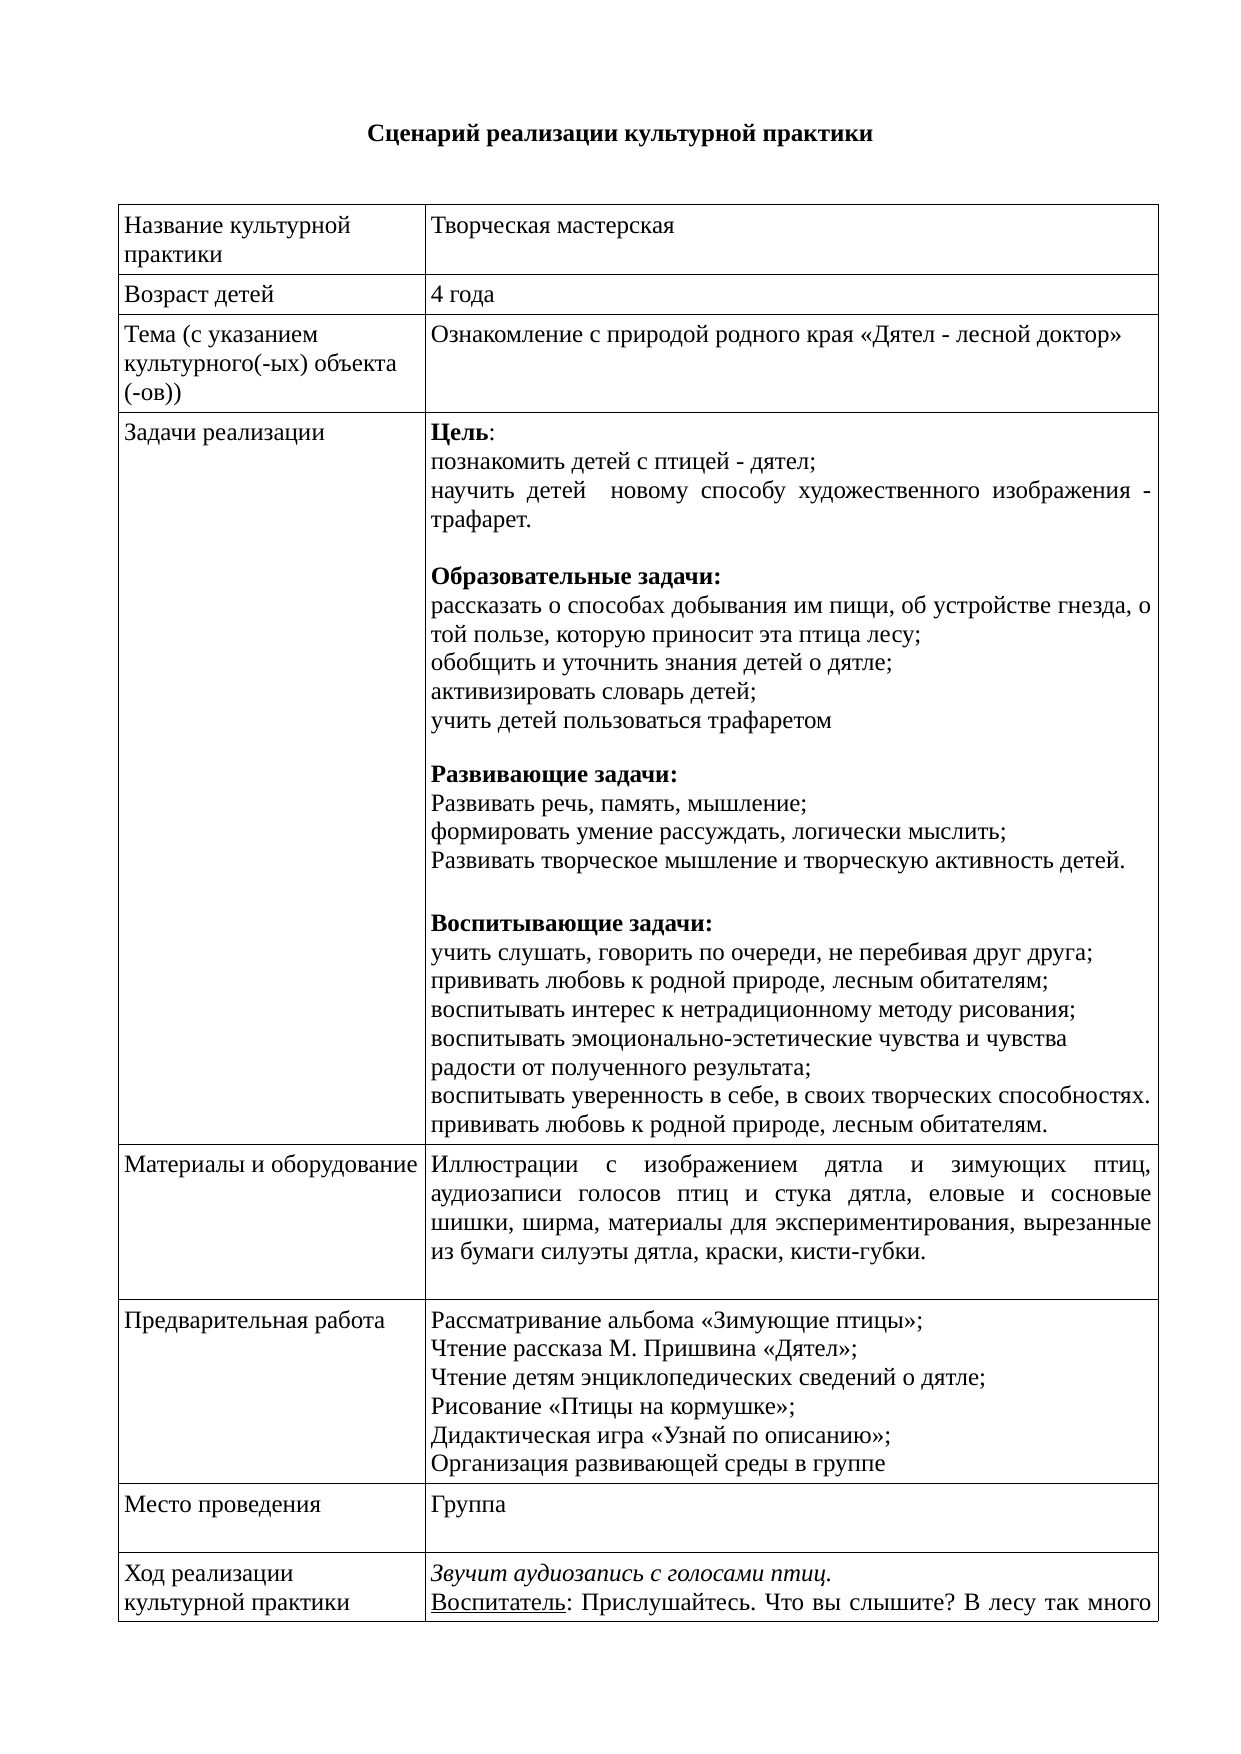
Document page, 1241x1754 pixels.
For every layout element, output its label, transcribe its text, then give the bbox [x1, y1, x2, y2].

table_cell Предварительная работа [119, 1300, 425, 1483]
table_cell Цель: познакомить детей с птицей - дятел; научить детей новому способу художественного изображения - трафарет. Образовательные задачи: рассказать о способах добывания им пищи, об устройстве гнезда, о той пользе, которую приносит эта птица лесу; обобщить и уточнить знания детей о дятле; активизировать словарь детей; учить детей пользоваться трафаретом Развивающие задачи: Развивать речь, память, мышление; формировать умение рассуждать, логически мыслить; Развивать творческое мышление и творческую активность детей. Воспитывающие задачи: учить слушать, говорить по очереди, не перебивая друг друга; прививать любовь к родной природе, лесным обитателям; воспитывать интерес к нетрадиционному методу рисования; воспитывать эмоционально-эстетические чувства и чувства радости от полученного результата; воспитывать уверенность в себе, в своих творческих способностях. прививать любовь к родной природе, лесным обитателям. [426, 413, 1158, 1144]
table_cell Ход реализации культурной практики [119, 1553, 425, 1621]
table_cell Звучит аудиозапись с голосами птиц. Воспитатель: Прислушайтесь. Что вы слышите? В лесу так много [426, 1553, 1158, 1621]
table_cell Тема (с указанием культурного(-ых) объекта (-ов)) [119, 315, 425, 412]
table_cell Рассматривание альбома «Зимующие птицы»; Чтение рассказа М. Пришвина «Дятел»; Чтение детям энциклопедических сведений о дятле; Рисование «Птицы на кормушке»; Дидактическая игра «Узнай по описанию»; Организация развивающей среды в группе [426, 1300, 1158, 1483]
table_cell Материалы и оборудование [119, 1145, 425, 1299]
table_cell Группа [426, 1484, 1158, 1552]
table_cell Иллюстрации с изображением дятла и зимующих птиц, аудиозаписи голосов птиц и стука дятла, еловые и сосновые шишки, ширма, материалы для экспериментирования, вырезанные из бумаги силуэты дятла, краски, кисти-губки. [426, 1145, 1158, 1299]
table_cell 4 года [426, 275, 1158, 314]
text Сценарий реализации культурной практики [118, 118, 1122, 147]
table_cell Возраст детей [119, 275, 425, 314]
table_header Творческая мастерская [426, 205, 1158, 273]
table_header Название культурной практики [119, 205, 425, 273]
table_cell Место проведения [119, 1484, 425, 1552]
table_cell Ознакомление с природой родного края «Дятел - лесной доктор» [426, 315, 1158, 412]
table_cell Задачи реализации [119, 413, 425, 1144]
